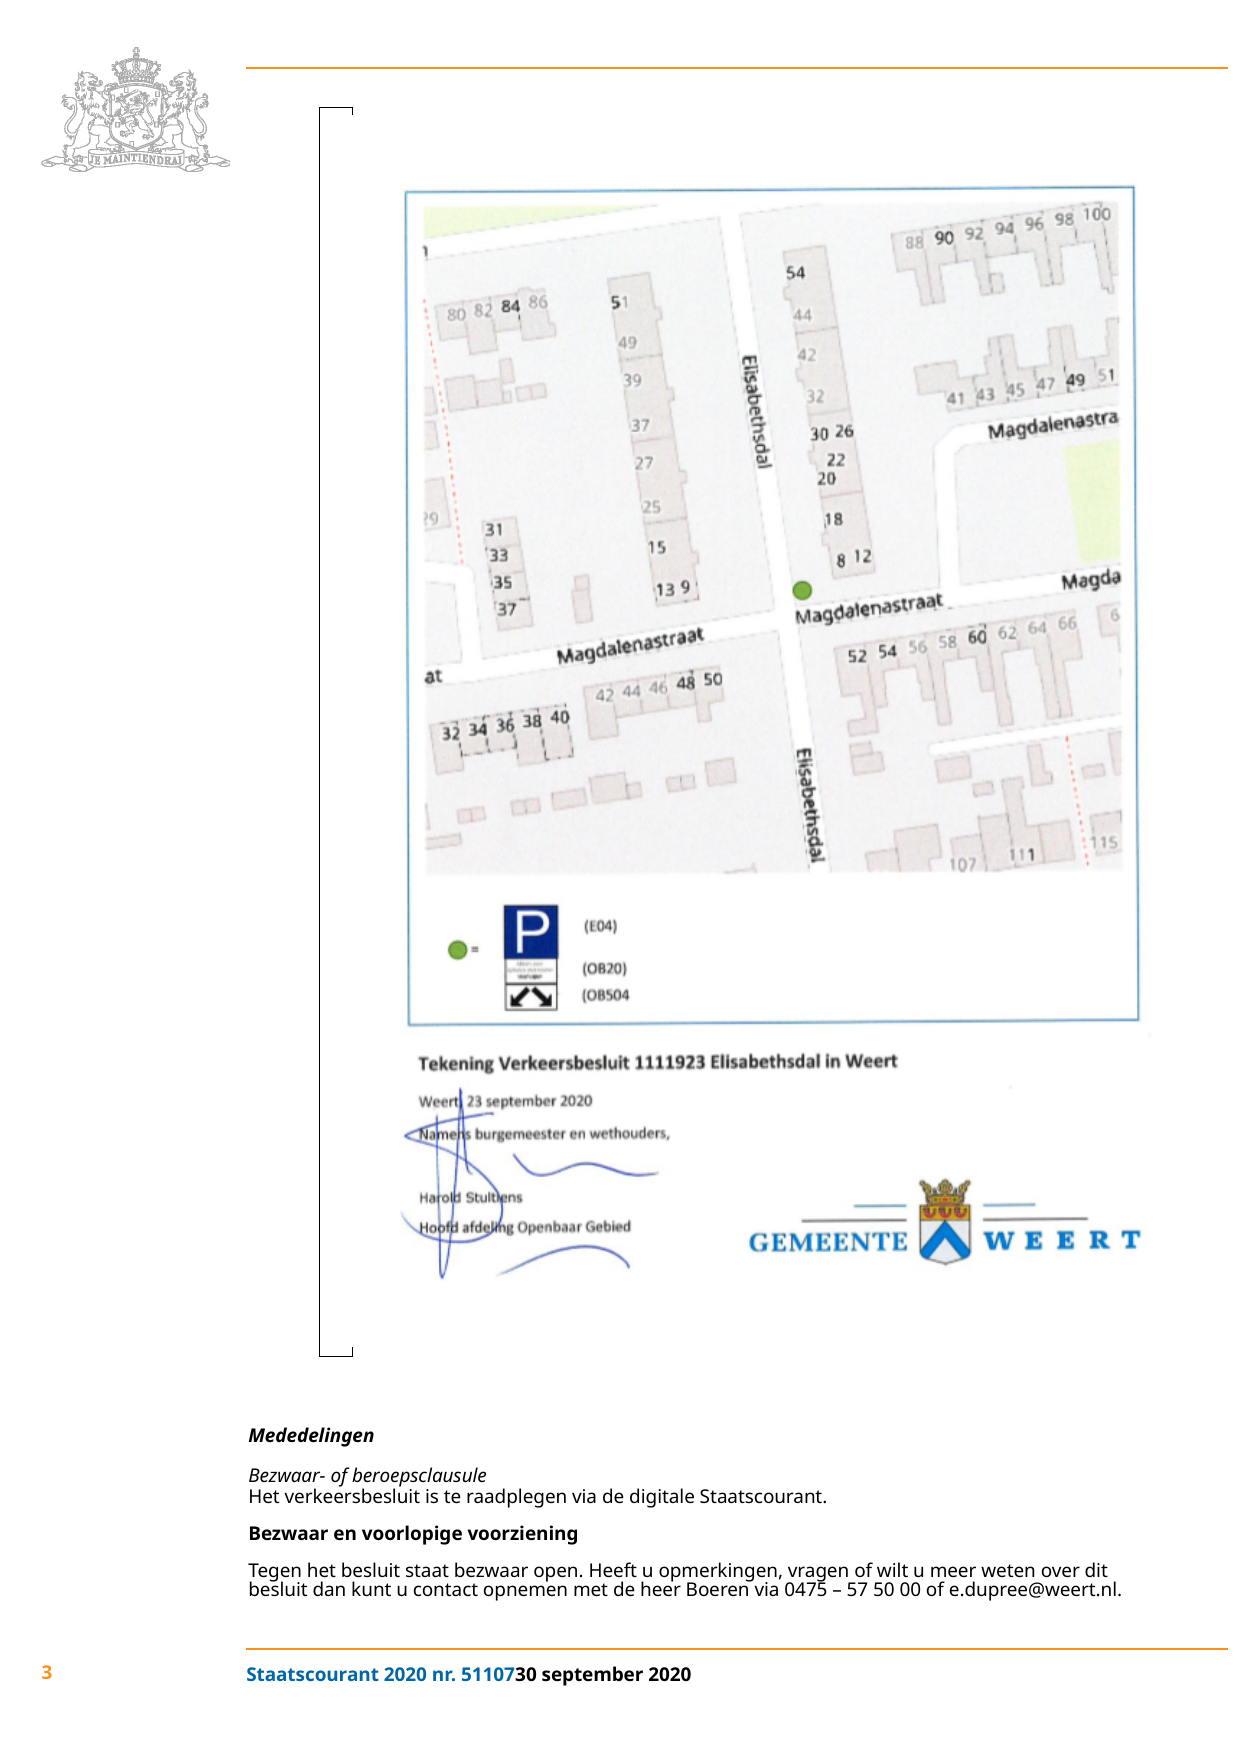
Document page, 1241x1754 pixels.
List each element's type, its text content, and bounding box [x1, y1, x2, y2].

picture [41, 47, 231, 172]
text Tegen het besluit staat bezwaar open. Heeft u opmerkingen, vragen of wilt u meer weten over dit besluit dan kunt u contact opnemen met de heer Boeren via 0475 – 57 50 00 of e.dupree@weert.nl. [248, 1562, 1152, 1600]
text Bezwaar en voorlopige voorziening [248, 1524, 1152, 1544]
text Mededelingen [248, 1423, 1152, 1448]
text Het verkeersbesluit is te raadplegen via de digitale Staatscourant. [248, 1488, 1152, 1507]
picture [327, 115, 1214, 1347]
text Bezwaar- of beroepsclausule [248, 1462, 1152, 1488]
